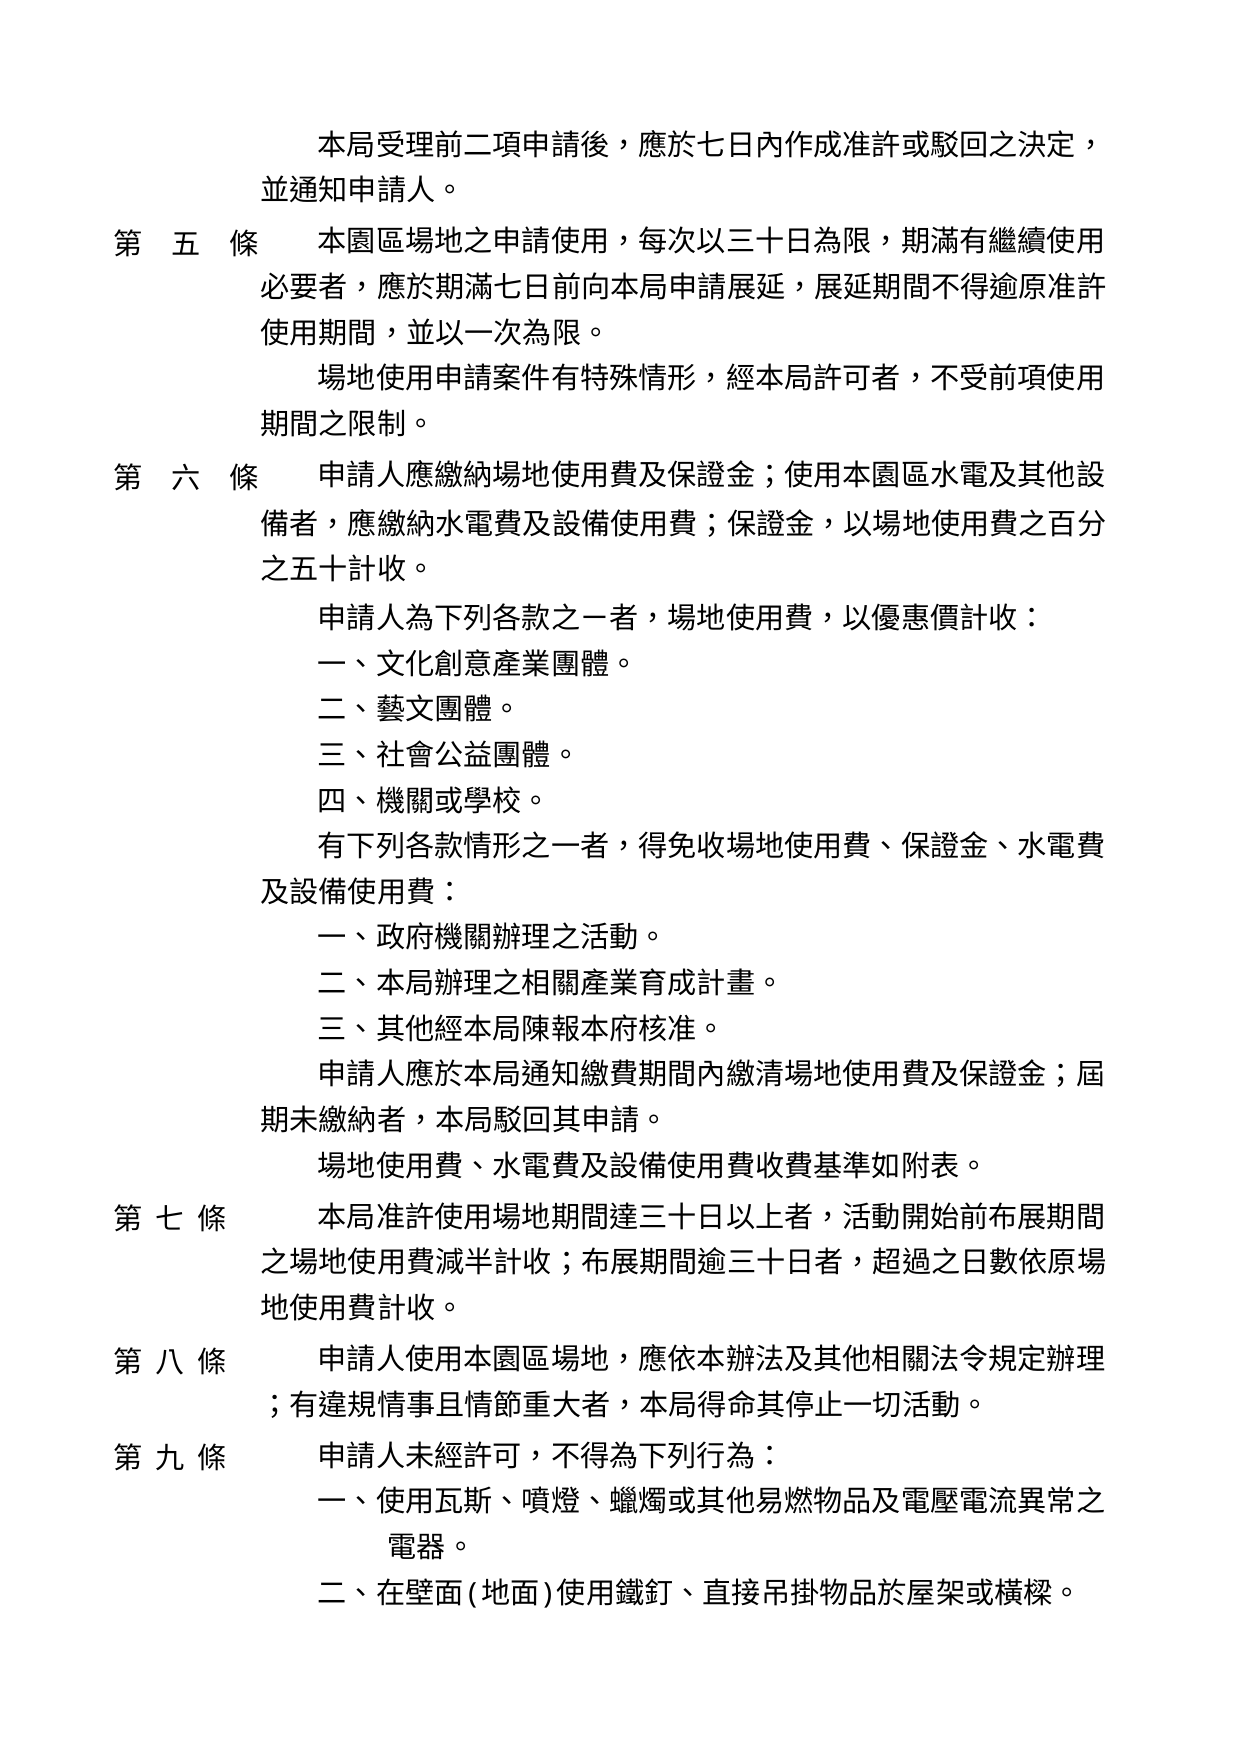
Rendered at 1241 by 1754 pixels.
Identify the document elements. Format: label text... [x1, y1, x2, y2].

table_cell 第 七 條 [118, 1190, 266, 1333]
table_cell 本局准許使用場地期間達三十日以上者，活動開始前布展期間之場地使用費減半計收；布展期間逾三十日者，超過之日數依原場地使用費計收。 [266, 1190, 1104, 1333]
table_cell 第 六 條 [118, 449, 266, 1190]
table_cell 第 四 條 [118, 118, 266, 215]
table_cell 申請人應繳納場地使用費及保證金；使用本園區水電及其他設備者，應繳納水電費及設備使用費；保證金，以場地使用費之百分之五十計收。 申請人為下列各款之ㄧ者，場地使用費，以優惠價計收： 一、文化創意產業團體。 二、藝文團體。 三、社會公益團體。 四、機關或學校。 有下列各款情形之一者，得免收場地使用費、保證金、水電費及設備使用費： 一、政府機關辦理之活動。 二、本局辦理之相關產業育成計畫。 三、其他經本局陳報本府核准。 申請人應於本局通知繳費期間內繳清場地使用費及保證金；屆期未繳納者，本局駁回其申請。 場地使用費、水電費及設備使用費收費基準如附表。 [266, 449, 1104, 1190]
table_cell 申請使用場地者，應於使用日當日起算三十日前檢附下列文件 ，向本局提出申請： 一、申請人身分證明文件影本。 二、活動企劃書。 三、電力配置圖。 四、場地布置計畫及圖說。 五、本局規定之其他文件。 前項文件所載之內容有變更者，申請人應於變更之七日前，以書面向本局提出申請。 本局受理前二項申請後，應於七日內作成准許或駁回之決定，並通知申請人。 [266, 118, 1104, 215]
table_cell 第 五 條 [118, 215, 266, 448]
table_cell 申請人未經許可，不得為下列行為： 一、使用瓦斯、噴燈、蠟燭或其他易燃物品及電壓電流異常之 電器。 二、在壁面(地面)使用鐵釘、直接吊掛物品於屋架或橫樑。 三、設置或張貼廣告物、指標、旗幟。 四、轉租(借)本園區場地。 五、擅接電源。 六、使用非許可範圍之場地。 七、未依許可之路線及時段使用車輛。 八、於非許可之時間演出或綵排。 九、其他本局公告禁止之行為。 申請人違反前項第六款規定者，本局除依第十二條規定辦理外 ，得命申請人補繳場地使用費。 [266, 1429, 1104, 1617]
table_cell 第 八 條 [118, 1333, 266, 1429]
table_cell 第 九 條 [118, 1429, 266, 1617]
table_cell 本園區場地之申請使用，每次以三十日為限，期滿有繼續使用必要者，應於期滿七日前向本局申請展延，展延期間不得逾原准許使用期間，並以一次為限。 場地使用申請案件有特殊情形，經本局許可者，不受前項使用期間之限制。 [266, 215, 1104, 448]
table_cell 申請人使用本園區場地，應依本辦法及其他相關法令規定辦理 ；有違規情事且情節重大者，本局得命其停止一切活動。 [266, 1333, 1104, 1429]
